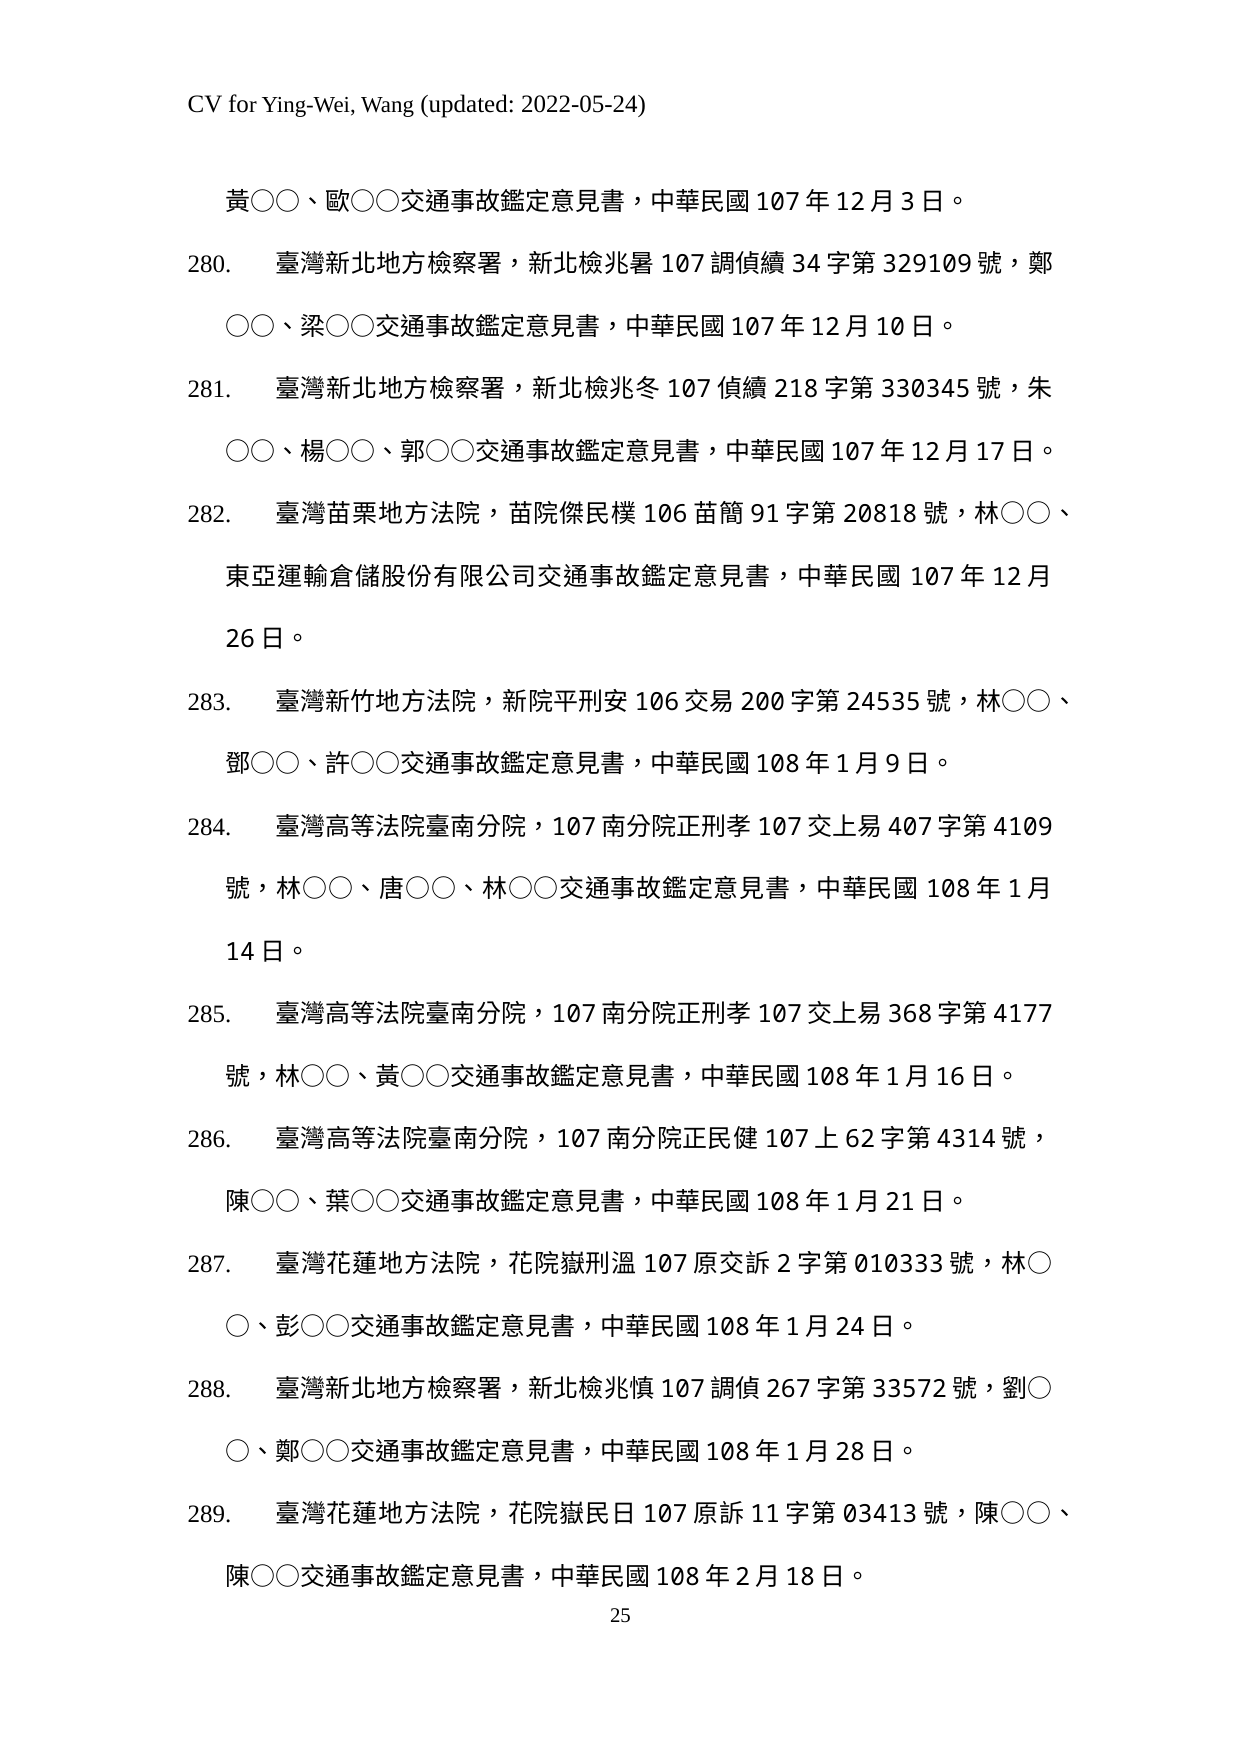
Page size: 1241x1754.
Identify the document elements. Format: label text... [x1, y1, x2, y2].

list 臺灣新北地方檢察署，新北檢兆慎107調偵267字第33572號，劉○○、鄭○○交通事故鑑定意見書，中華民國108年1月28日。 [187, 1345, 1053, 1470]
list 臺灣花蓮地方法院，花院嶽刑溫107原交訴2字第010333號，林○○、彭○○交通事故鑑定意見書，中華民國108年1月24日。 [187, 1220, 1053, 1345]
list 臺灣苗栗地方法院，苗院傑民樸106苗簡91字第20818號，林○○、東亞運輸倉儲股份有限公司交通事故鑑定意見書，中華民國107年12月26日。 [187, 470, 1053, 657]
list 臺灣高等法院臺南分院，107南分院正民健107上62字第4314號，陳○○、葉○○交通事故鑑定意見書，中華民國108年1月21日。 [187, 1095, 1053, 1220]
list 臺灣高等法院臺南分院，107南分院正刑孝107交上易368字第4177號，林○○、黃○○交通事故鑑定意見書，中華民國108年1月16日。 [187, 970, 1053, 1095]
list 臺灣高等法院臺南分院，107南分院正刑孝107交上易407字第4109號，林○○、唐○○、林○○交通事故鑑定意見書，中華民國108年1月14日。 [187, 782, 1053, 970]
list 臺灣新北地方檢察署，新北檢兆暑107調偵續34字第329109號，鄭○○、梁○○交通事故鑑定意見書，中華民國107年12月10日。 [187, 220, 1053, 345]
list 臺灣新竹地方法院，新院平刑安106交易200字第24535號，林○○、鄧○○、許○○交通事故鑑定意見書，中華民國108年1月9日。 [187, 657, 1053, 782]
list 臺灣新北地方檢察署，新北檢兆冬107偵續218字第330345號，朱○○、楊○○、郭○○交通事故鑑定意見書，中華民國107年12月17日。 [187, 345, 1053, 470]
list 臺灣花蓮地方法院，花院嶽民日107原訴11字第03413號，陳○○、陳○○交通事故鑑定意見書，中華民國108年2月18日。 [187, 1470, 1053, 1595]
list 臺灣新竹地方法院，新院平刑安106交易645字第21631號，劉○○、黃○○、歐○○交通事故鑑定意見書，中華民國107年12月3日。 [187, 157, 1053, 220]
